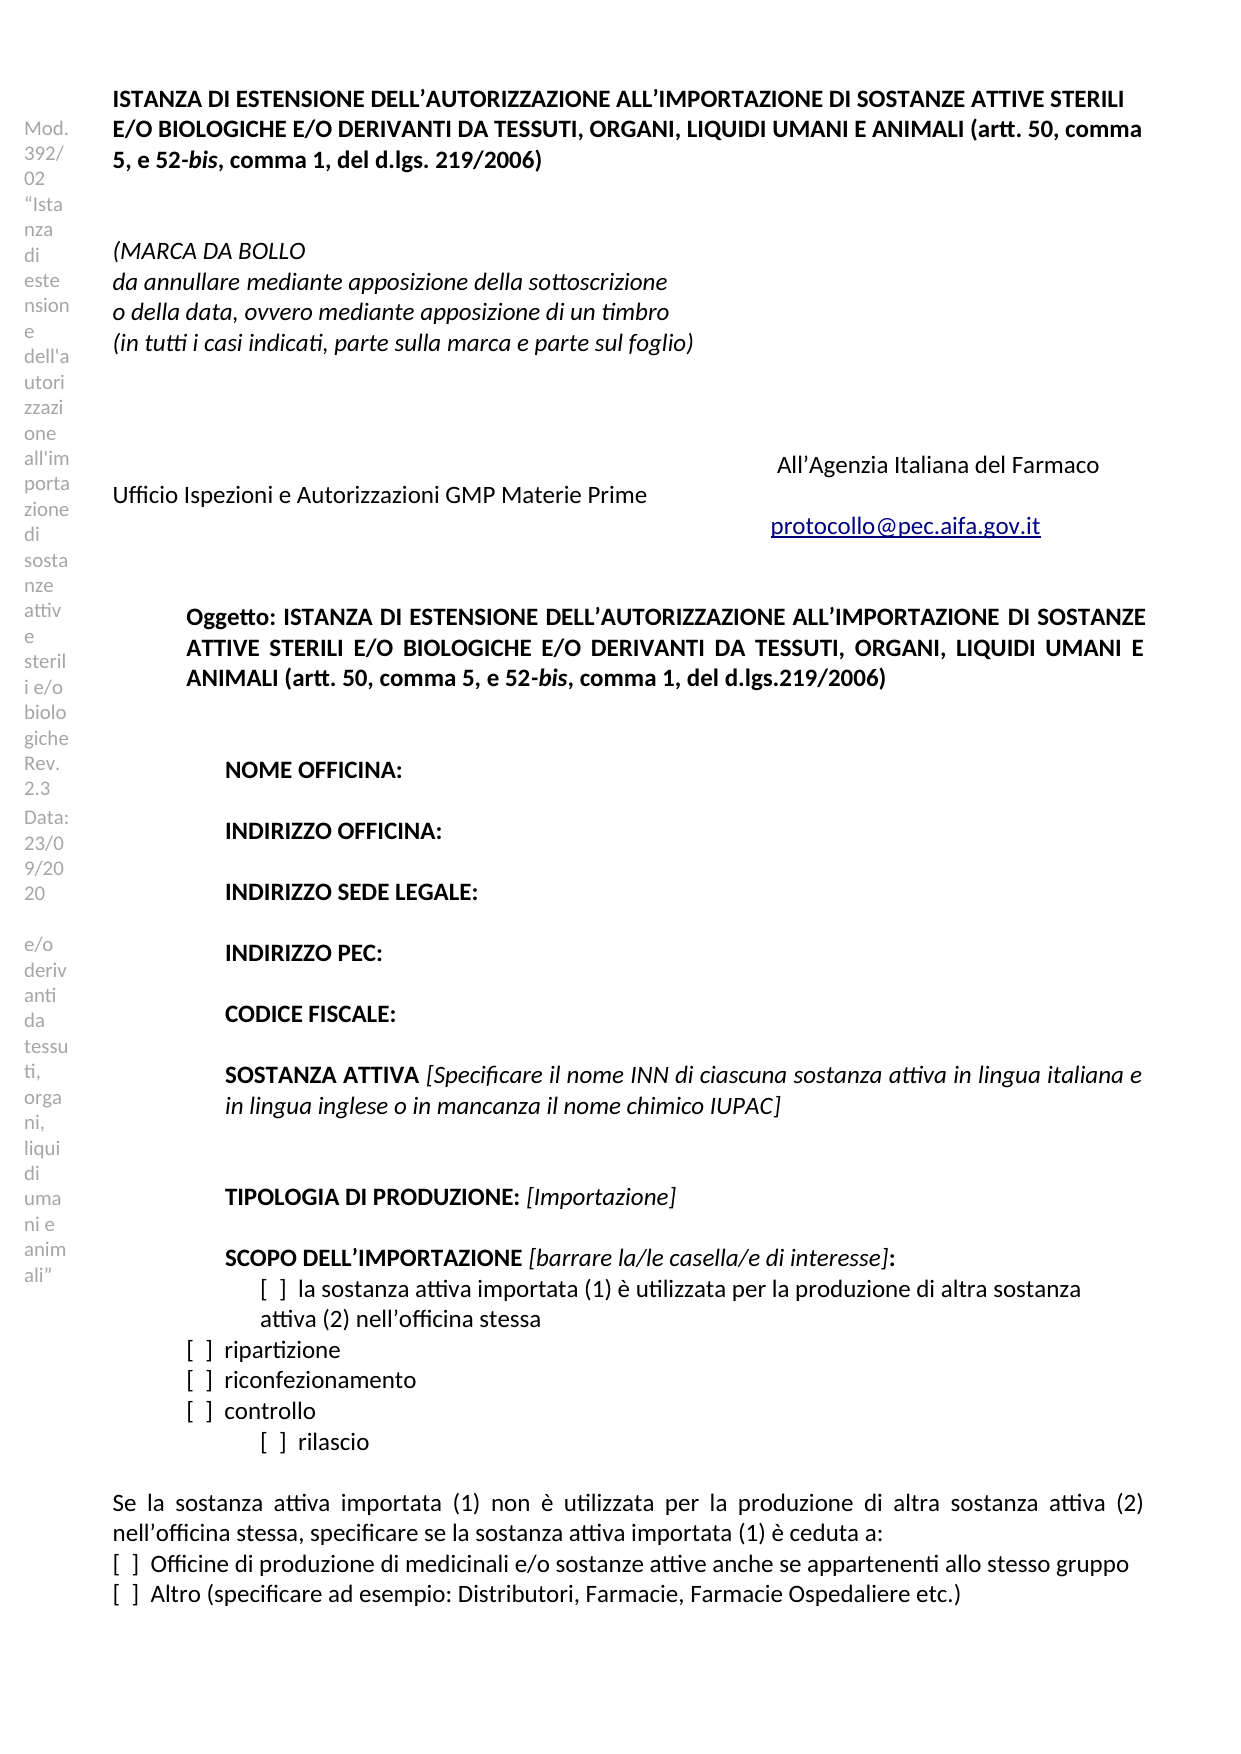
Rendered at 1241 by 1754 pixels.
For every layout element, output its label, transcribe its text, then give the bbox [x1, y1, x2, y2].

subtitle protocollo@pec.aifa.gov.it [629, 510, 1146, 541]
subtitle All’Agenzia Italiana del Farmaco [556, 449, 1146, 479]
text (MARCA DA BOLLO [112, 235, 1146, 266]
text ISTANZA DI ESTENSIONE DELL’AUTORIZZAZIONE ALL’IMPORTAZIONE DI SOSTANZE ATTIVE STERILI E/O BIOLOGICHE E/O DERIVANTI DA TESSUTI, ORGANI, LIQUIDI UMANI E ANIMALI (artt. 50, comma 5, e 52-bis, comma 1, del d.lgs. 219/2006) [112, 83, 1146, 174]
text SOSTANZA ATTIVA [Specificare il nome INN di ciascuna sostanza attiva in lingua italiana e in lingua inglese o in mancanza il nome chimico IUPAC] [225, 1059, 1146, 1120]
text [ ] ripartizione [112, 1334, 1137, 1364]
text [9, 107, 85, 1588]
text INDIRIZZO SEDE LEGALE: [112, 876, 1146, 907]
text [ ] rilascio [186, 1426, 1146, 1456]
text CODICE FISCALE: [112, 998, 1146, 1029]
text e/o derivanti da tessuti, organi, liquidi umani e animali” [24, 906, 70, 1287]
text INDIRIZZO PEC: [112, 937, 1146, 968]
text SCOPO DELL’IMPORTAZIONE [barrare la/le casella/e di interesse]: [225, 1242, 1146, 1273]
text Oggetto: ISTANZA DI ESTENSIONE DELL’AUTORIZZAZIONE ALL’IMPORTAZIONE DI SOSTANZE ATTIVE STERILI E/O BIOLOGICHE E/O DERIVANTI DA TESSUTI, ORGANI, LIQUIDI UMANI E ANIMALI (artt. 50, comma 5, e 52-bis, comma 1, del d.lgs.219/2006) [186, 602, 1146, 693]
text Se la sostanza attiva importata (1) non è utilizzata per la produzione di altra sostanza attiva (2) nell’officina stessa, specificare se la sostanza attiva importata (1) è ceduta a: [112, 1487, 1146, 1548]
text Mod. 392/02 “Istanza di estensione dell'autorizzazione all'importazione di sostanze attive sterili e/o biologiche Rev. 2.3 Data: 23/09/2020 [24, 115, 70, 906]
text [ ] controllo [112, 1395, 1137, 1426]
text [ ] Officine di produzione di medicinali e/o sostanze attive anche se appartenenti allo stesso gruppo [112, 1548, 1146, 1578]
text INDIRIZZO OFFICINA: [112, 815, 1146, 846]
text [ ] riconfezionamento [112, 1364, 1137, 1395]
text da annullare mediante apposizione della sottoscrizione [112, 266, 1146, 296]
text (in tutti i casi indicati, parte sulla marca e parte sul foglio) [112, 327, 1146, 388]
text [ ] Altro (specificare ad esempio: Distributori, Farmacie, Farmacie Ospedaliere etc.) [112, 1578, 1146, 1609]
text NOME OFFICINA: [112, 754, 1146, 785]
text TIPOLOGIA DI PRODUZIONE: [Importazione] [112, 1181, 1146, 1212]
text o della data, ovvero mediante apposizione di un timbro [112, 296, 1146, 327]
text [ ] la sostanza attiva importata (1) è utilizzata per la produzione di altra sostanza attiva (2) nell’officina stessa [260, 1273, 1137, 1334]
subtitle Ufficio Ispezioni e Autorizzazioni GMP Materie Prime [112, 479, 1146, 510]
